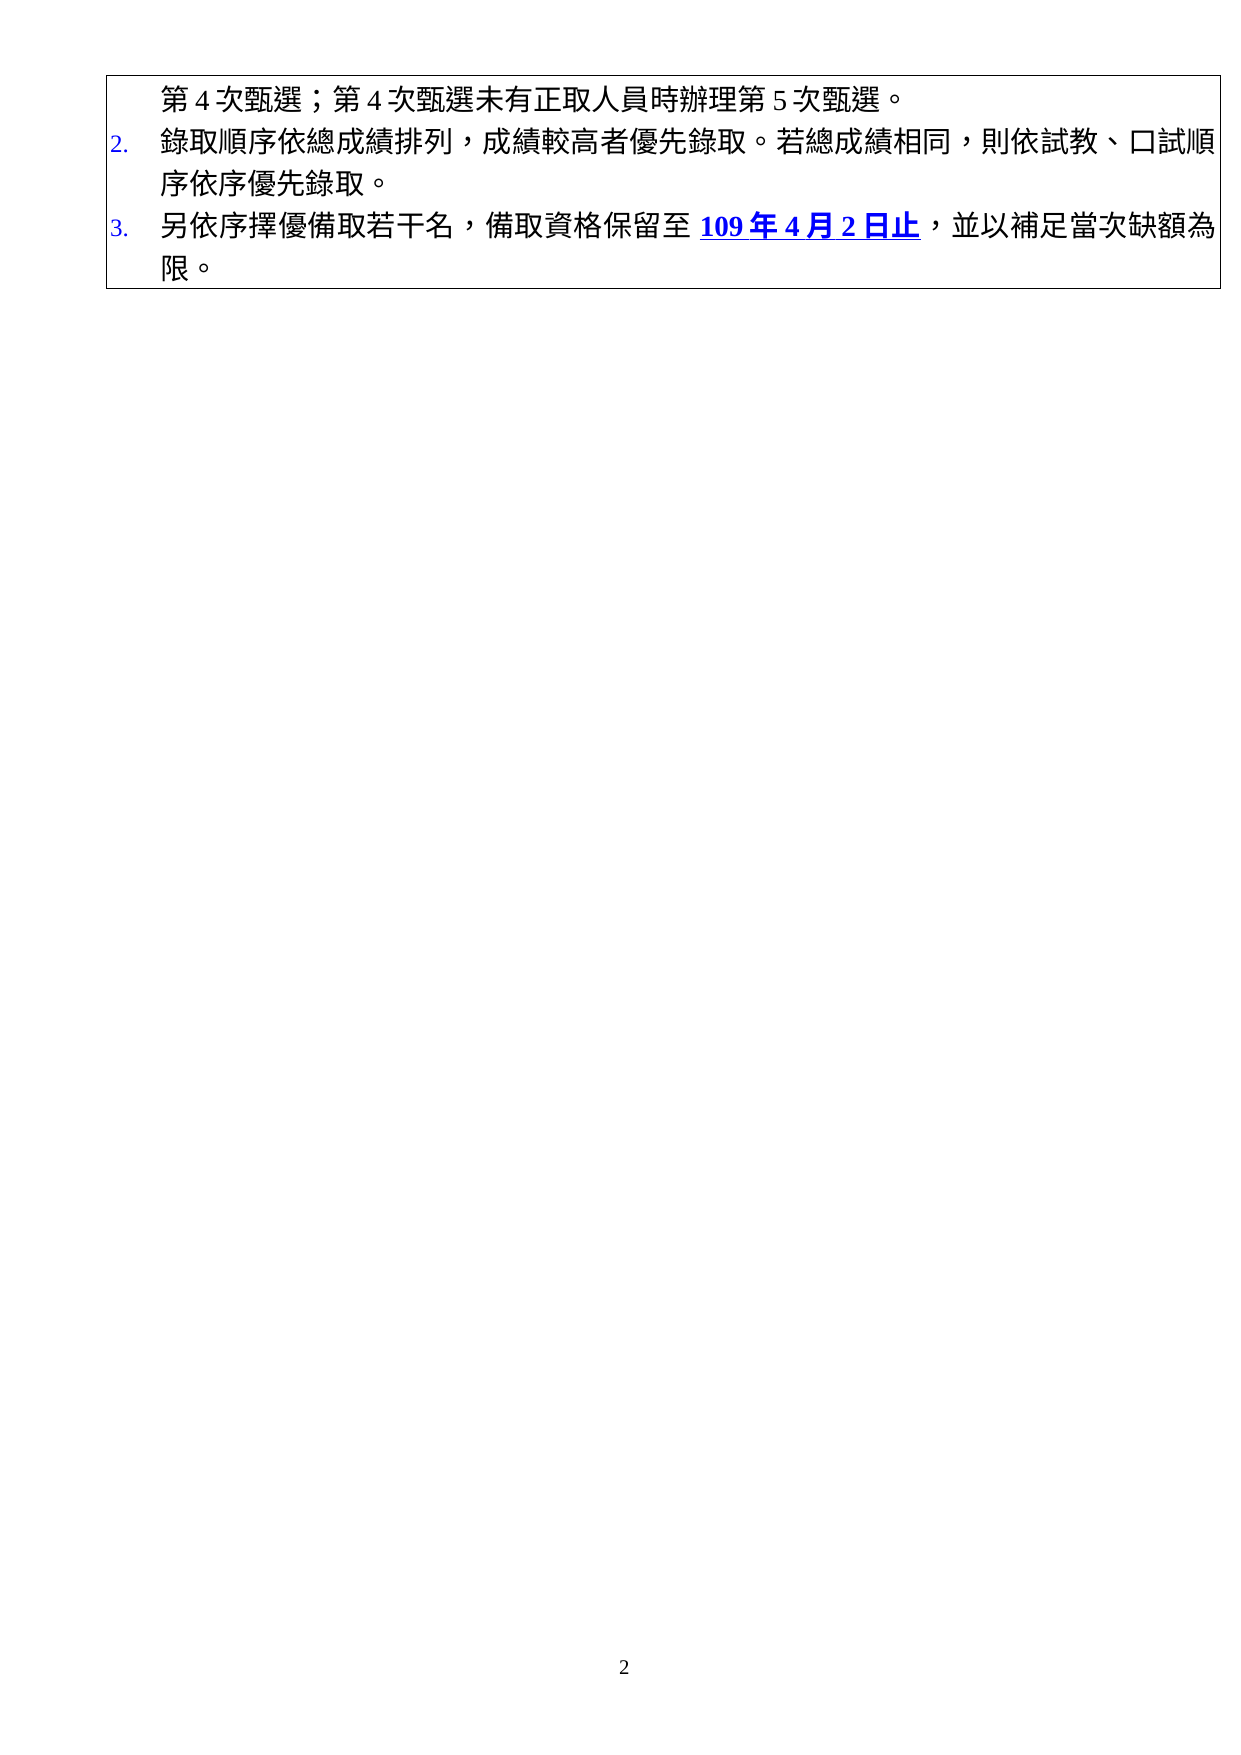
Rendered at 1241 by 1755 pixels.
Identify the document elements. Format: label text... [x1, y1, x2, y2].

table_cell 本次甄選採一次公告分次招考方式辦理：第1次甄選未有正取人員時辦理第2次甄選；第2次甄選未有正取人員時辦理第3次甄選；第3次甄選未有正取人員時辦理第4次甄選；第4次甄選未有正取人員時辦理第5次甄選。 錄取順序依總成績排列，成績較高者優先錄取。若總成績相同，則依試教、口試順序依序優先錄取。 另依序擇優備取若干名，備取資格保留至109年4月2日止，並以補足當次缺額為限。 [107, 76, 1220, 287]
